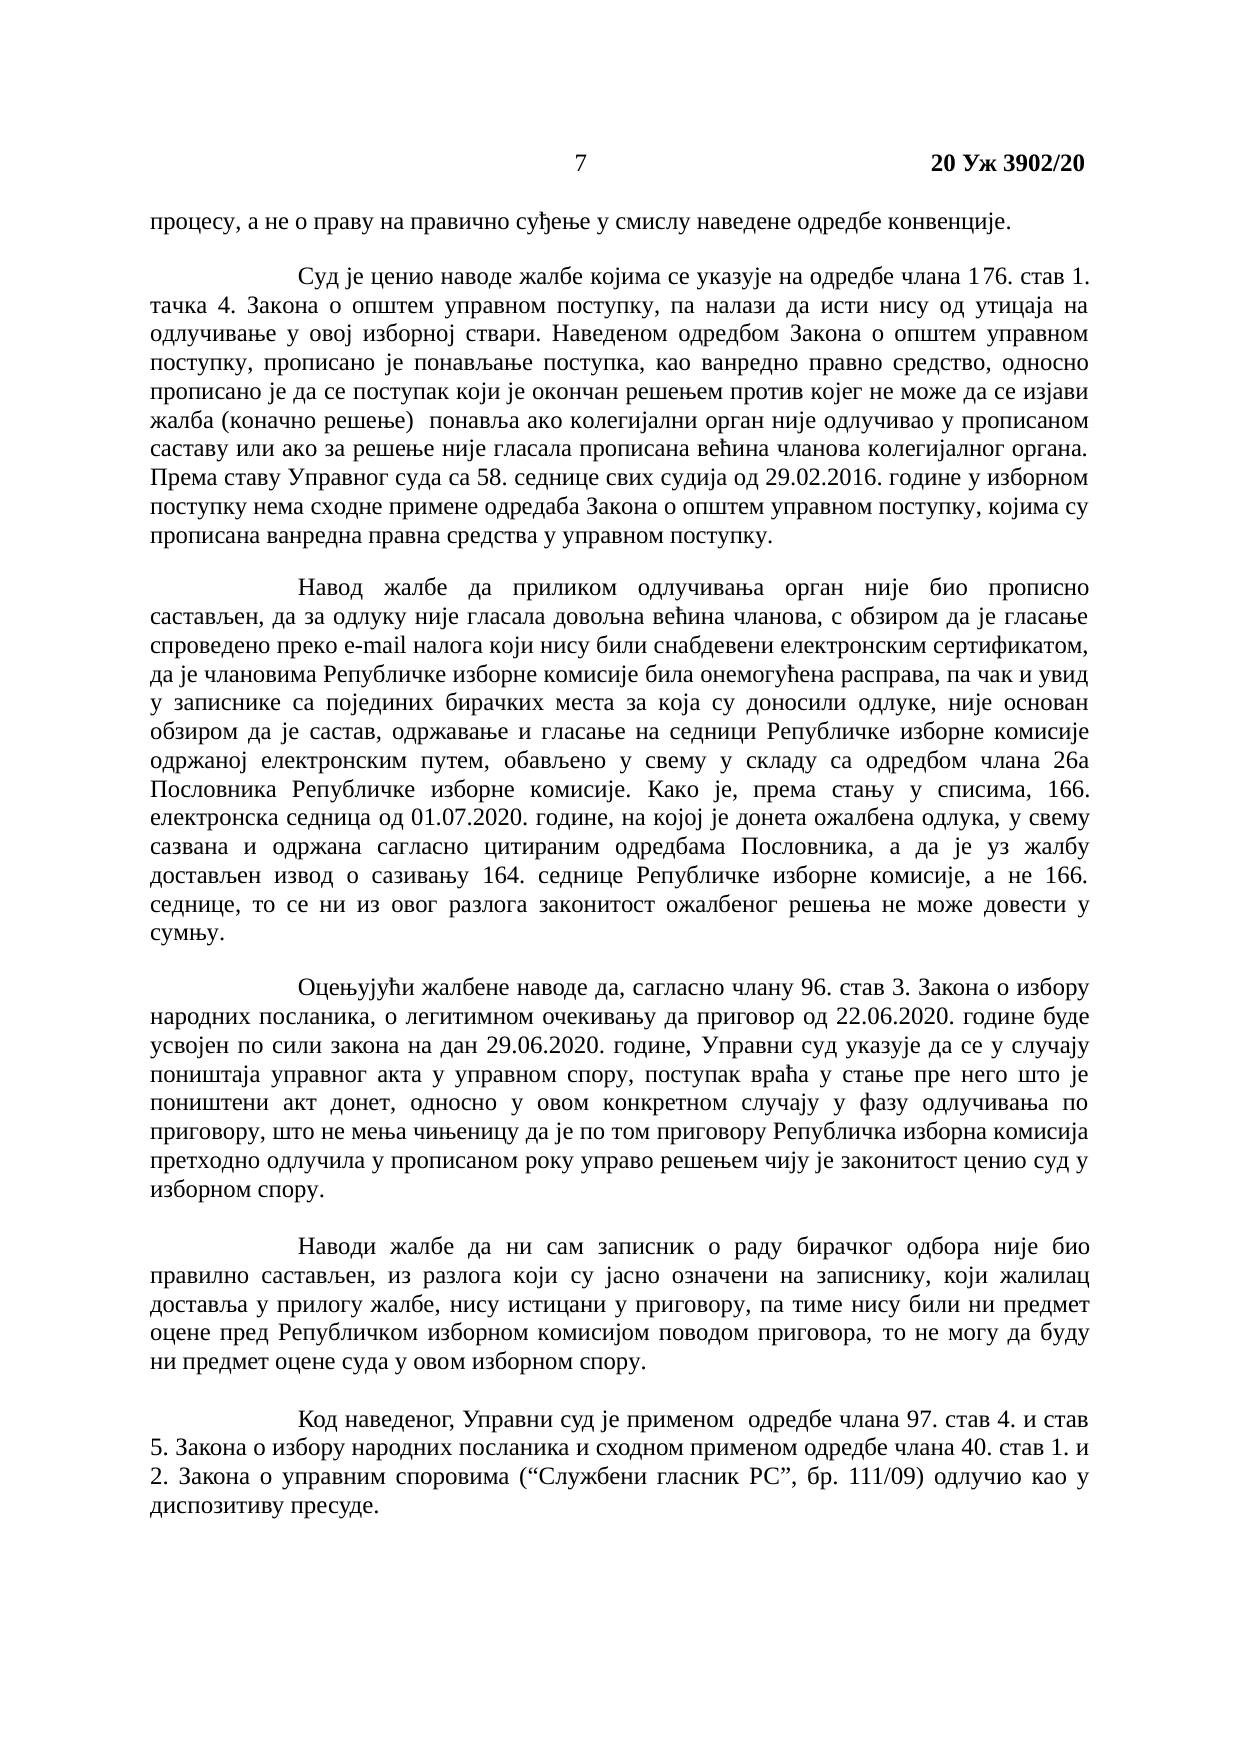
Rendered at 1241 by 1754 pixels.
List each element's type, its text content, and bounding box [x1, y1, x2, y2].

text Суд је ценио наводе жалбе којима се указује на одредбе члана 176. став 1. тачка 4. Закона о општем управном поступку, па налази да исти нису од утицаја на одлучивање у овој изборној ствари. Наведеном одредбом Закона о општем управном поступку, прописано је понављање поступка, као ванредно правно средство, односно прописано је да се поступак који је окончан решењем против којег не може да се изјави жалба (коначно решење) понавља ако колегијални орган није одлучивао у прописаном саставу или ако за решење није гласала прописана већина чланова колегијалног органа. Према ставу Управног суда са 58. седнице свих судија од 29.02.2016. године у изборном поступку нема сходне примене одредаба Закона о општем управном поступку, којима су прописана ванредна правна средства у управном поступку. [150, 261, 1090, 548]
text процесу, а не о праву на правично суђење у смислу наведене одредбе конвенције. [150, 206, 1090, 234]
text Оцењујући жалбене наводе да, сагласно члану 96. став 3. Закона о избору народних посланика, о легитимном очекивању да приговор од 22.06.2020. године буде усвојен по сили закона на дан 29.06.2020. године, Управни суд указује да се у случају поништаја управног акта у управном спору, поступак враћа у стање пре него што је поништени акт донет, односно у овом конкретном случају у фазу одлучивања по приговору, што не мења чињеницу да је по том приговору Републичка изборна комисија претходно одлучила у прописаном року управо решењем чију је законитост ценио суд у изборном спору. [150, 972, 1090, 1202]
text Навод жалбе да приликом одлучивања орган није био прописно састављен, да за одлуку није гласала довољна већина чланова, с обзиром да је гласање спроведено преко e-mail налога који нису били снабдевени електронским сертификатом, да је члановима Републичке изборне комисије била онемогућена расправа, па чак и увид у записнике са појединих бирачких места за која су доносили одлуке, није основан обзиром да је састав, одржавање и гласање на седници Републичке изборне комисије одржаној електронским путем, обављено у свему у складу са одредбом члана 26а Пословника Републичке изборне комисије. Како је, према стању у списима, 166. електронска седница од 01.07.2020. године, на којој је донета ожалбена одлука, у свему сазвана и одржана сагласно цитираним одредбама Пословника, а да је уз жалбу достављен извод о сазивању 164. седнице Републичке изборне комисије, а не 166. седнице, то се ни из овог разлога законитост ожалбеног решења не може довести у сумњу. [150, 572, 1090, 946]
text Код наведеног, Управни суд је применом одредбе члана 97. став 4. и став 5. Закона о избору народних посланика и сходном применом одредбе члана 40. став 1. и 2. Закона о управним споровима (“Службени гласник РС”, бр. 111/09) одлучио као у диспозитиву пресуде. [150, 1404, 1090, 1519]
text Наводи жалбе да ни сам записник о раду бирачког одбора није био правилно састављен, из разлога који су јасно означени на записнику, који жалилац доставља у прилогу жалбе, нису истицани у приговору, па тиме нису били ни предмет оцене пред Републичком изборном комисијом поводом приговора, то не могу да буду ни предмет оцене суда у овом изборном спору. [150, 1231, 1090, 1375]
